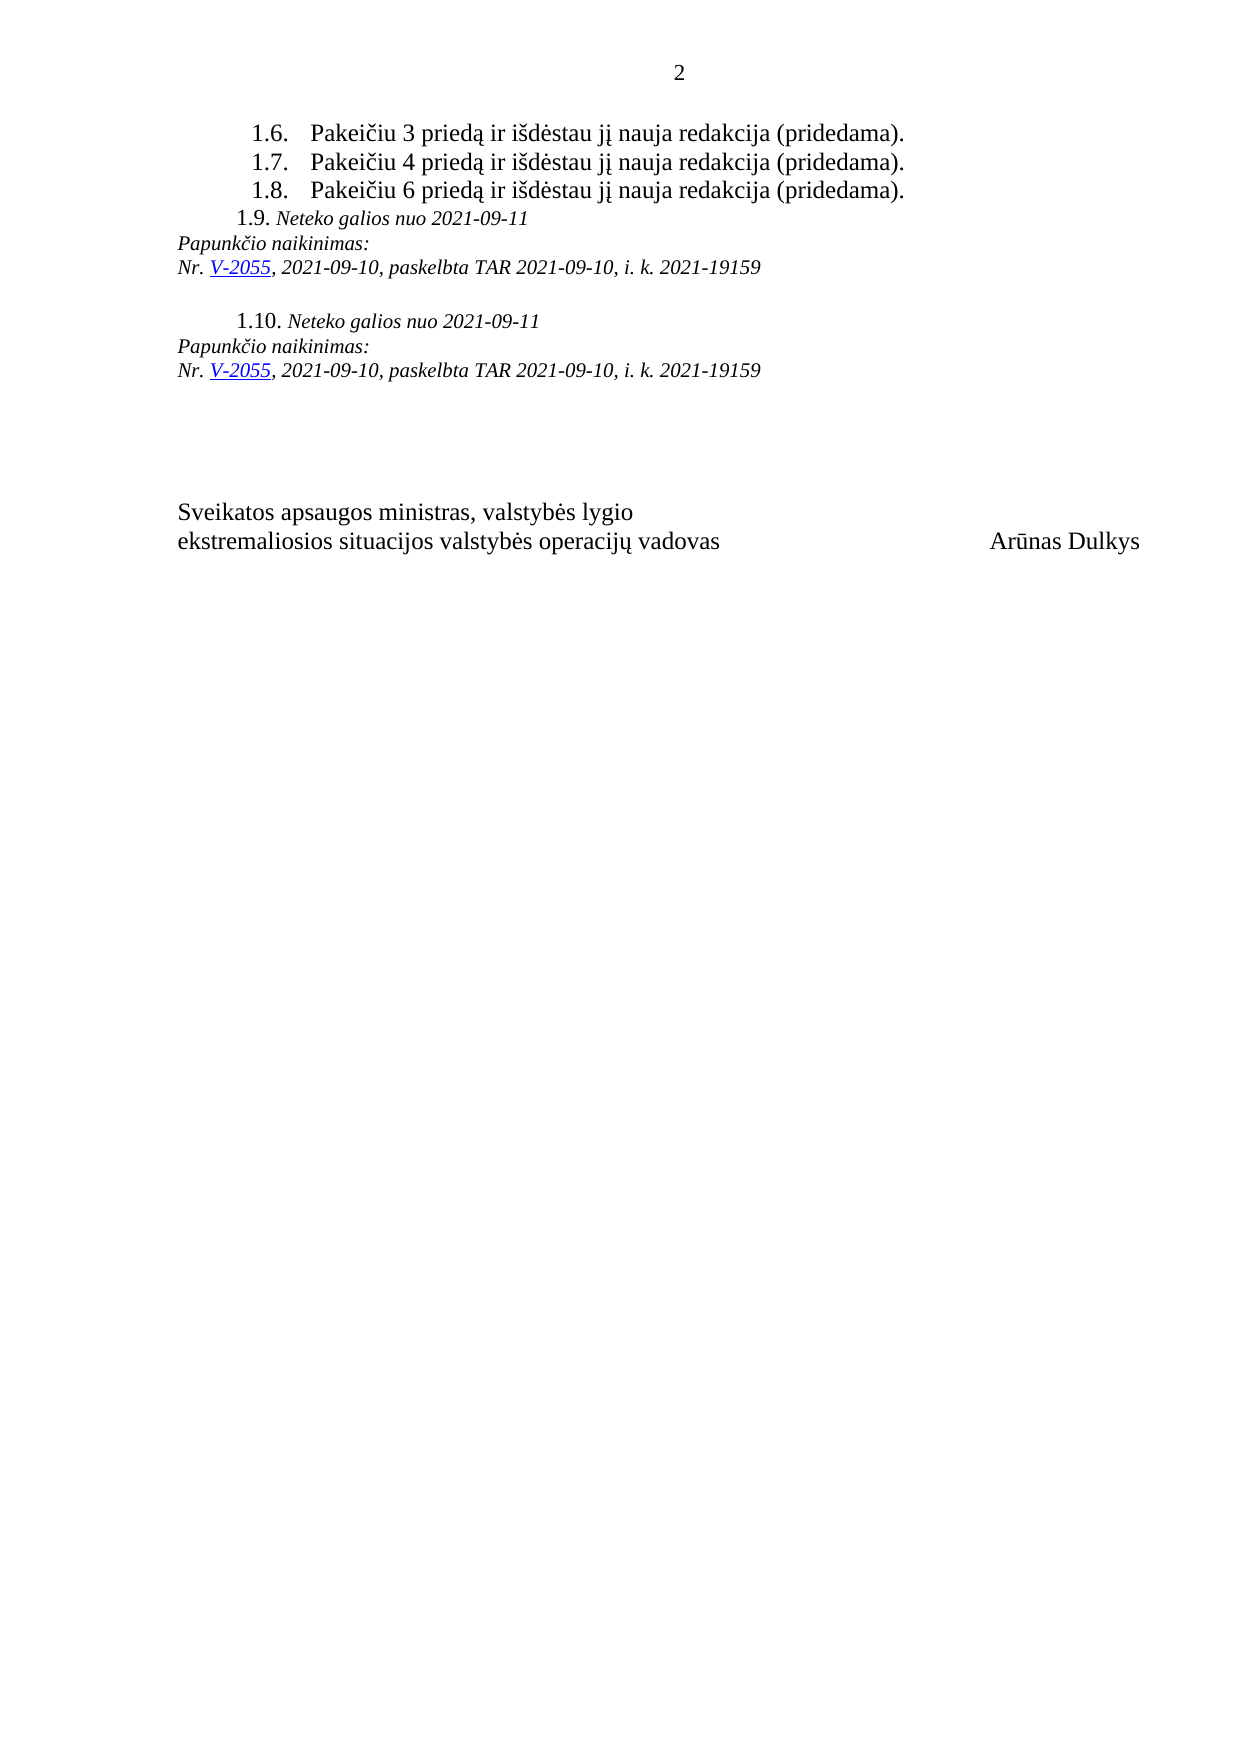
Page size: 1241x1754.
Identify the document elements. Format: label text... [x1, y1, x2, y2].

text Nr. V-2055, 2021-09-10, paskelbta TAR 2021-09-10, i. k. 2021-19159 [177, 358, 1181, 382]
text 1.7. Pakeičiu 4 priedą ir išdėstau jį nauja redakcija (pridedama). [177, 147, 1181, 176]
text Papunkčio naikinimas: [177, 334, 1181, 358]
text Papunkčio naikinimas: [177, 231, 1181, 255]
text Sveikatos apsaugos ministras, valstybės lygio [177, 497, 1181, 526]
text 1.9. Neteko galios nuo 2021-09-11 [177, 204, 1181, 231]
text 1.6. Pakeičiu 3 priedą ir išdėstau jį nauja redakcija (pridedama). [177, 118, 1181, 147]
text 1.10. Neteko galios nuo 2021-09-11 [177, 308, 1181, 334]
text ekstremaliosios situacijos valstybės operacijų vadovas Arūnas Dulkys [177, 526, 1181, 554]
text Nr. V-2055, 2021-09-10, paskelbta TAR 2021-09-10, i. k. 2021-19159 [177, 255, 1181, 279]
text 1.8. Pakeičiu 6 priedą ir išdėstau jį nauja redakcija (pridedama). [177, 176, 1181, 204]
